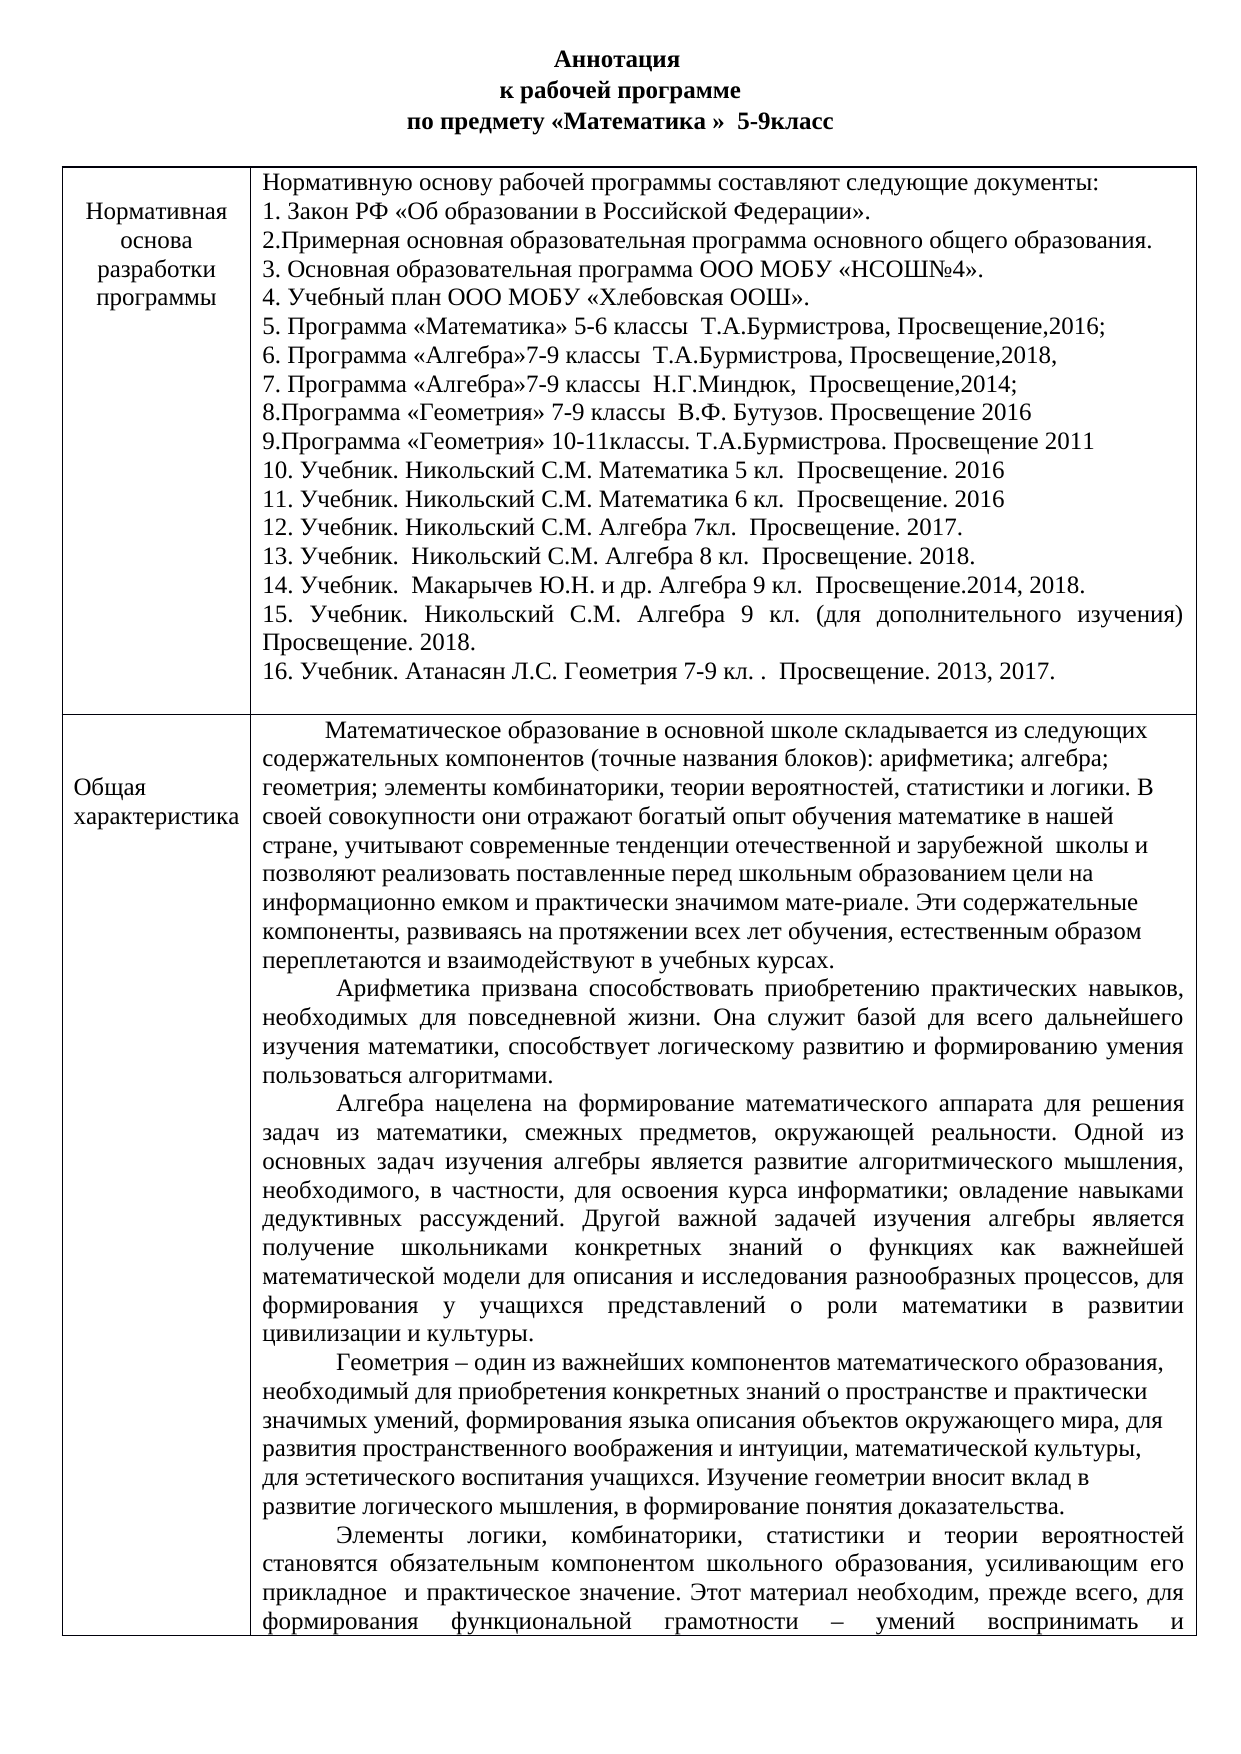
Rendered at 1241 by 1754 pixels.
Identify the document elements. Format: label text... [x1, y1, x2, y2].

table_header Нормативная основа разработки программы [63, 168, 250, 714]
text Аннотация [88, 44, 1152, 73]
text к рабочей программе [88, 75, 1152, 104]
table_header Нормативную основу рабочей программы составляют следующие документы: 1. Закон РФ «Об образовании в Российской Федерации». 2.Примерная основная образовательная программа основного общего образования. 3. Основная образовательная программа ООО МОБУ «НСОШ№4». 4. Учебный план ООО МОБУ «Хлебовская ООШ». 5. Программа «Математика» 5-6 классы Т.А.Бурмистрова, Просвещение,2016; 6. Программа «Алгебра»7-9 классы Т.А.Бурмистрова, Просвещение,2018, 7. Программа «Алгебра»7-9 классы Н.Г.Миндюк, Просвещение,2014; 8.Программа «Геометрия» 7-9 классы В.Ф. Бутузов. Просвещение 2016 9.Программа «Геометрия» 10-11классы. Т.А.Бурмистрова. Просвещение 2011 10. Учебник. Никольский С.М. Математика 5 кл. Просвещение. 2016 11. Учебник. Никольский С.М. Математика 6 кл. Просвещение. 2016 12. Учебник. Никольский С.М. Алгебра 7кл. Просвещение. 2017. 13. Учебник. Никольский С.М. Алгебра 8 кл. Просвещение. 2018. 14. Учебник. Макарычев Ю.Н. и др. Алгебра 9 кл. Просвещение.2014, 2018. 15. Учебник. Никольский С.М. Алгебра 9 кл. (для дополнительного изучения) Просвещение. 2018. 16. Учебник. Атанасян Л.С. Геометрия 7-9 кл. . Просвещение. 2013, 2017. [251, 168, 1196, 714]
table_cell Математическое образование в основной школе складывается из следующих содержательных компонентов (точные названия блоков): арифметика; алгебра; геометрия; элементы комбинаторики, теории вероятностей, статистики и логики. В своей совокупности они отражают богатый опыт обучения математике в нашей стране, учитывают современные тенденции отечественной и зарубежной школы и позволяют реализовать поставленные перед школьным образованием цели на информационно емком и практически значимом мате-риале. Эти содержательные компоненты, развиваясь на протяжении всех лет обучения, естественным образом переплетаются и взаимодействуют в учебных курсах. Арифметика призвана способствовать приобретению практических навыков, необходимых для повседневной жизни. Она служит базой для всего дальнейшего изучения математики, способствует логическому развитию и формированию умения пользоваться алгоритмами. Алгебра нацелена на формирование математического аппарата для решения задач из математики, смежных предметов, окружающей реальности. Одной из основных задач изучения алгебры является развитие алгоритмического мышления, необходимого, в частности, для освоения курса информатики; овладение навыками дедуктивных рассуждений. Другой важной задачей изучения алгебры является получение школьниками конкретных знаний о функциях как важнейшей математической модели для описания и исследования разнообразных процессов, для формирования у учащихся представлений о роли математики в развитии цивилизации и культуры. Геометрия – один из важнейших компонентов математического образования, необходимый для приобретения конкретных знаний о пространстве и практически значимых умений, формирования языка описания объектов окружающего мира, для развития пространственного воображения и интуиции, математической культуры, для эстетического воспитания учащихся. Изучение геометрии вносит вклад в развитие логического мышления, в формирование понятия доказательства. Элементы логики, комбинаторики, статистики и теории вероятностей становятся обязательным компонентом школьного образования, усиливающим его прикладное и практическое значение. Этот материал необходим, прежде всего, для формирования функциональной грамотности – умений воспринимать и [251, 715, 1196, 1635]
table_cell Общая характеристика [63, 715, 250, 1635]
text по предмету «Математика » 5-9класс [88, 106, 1152, 134]
